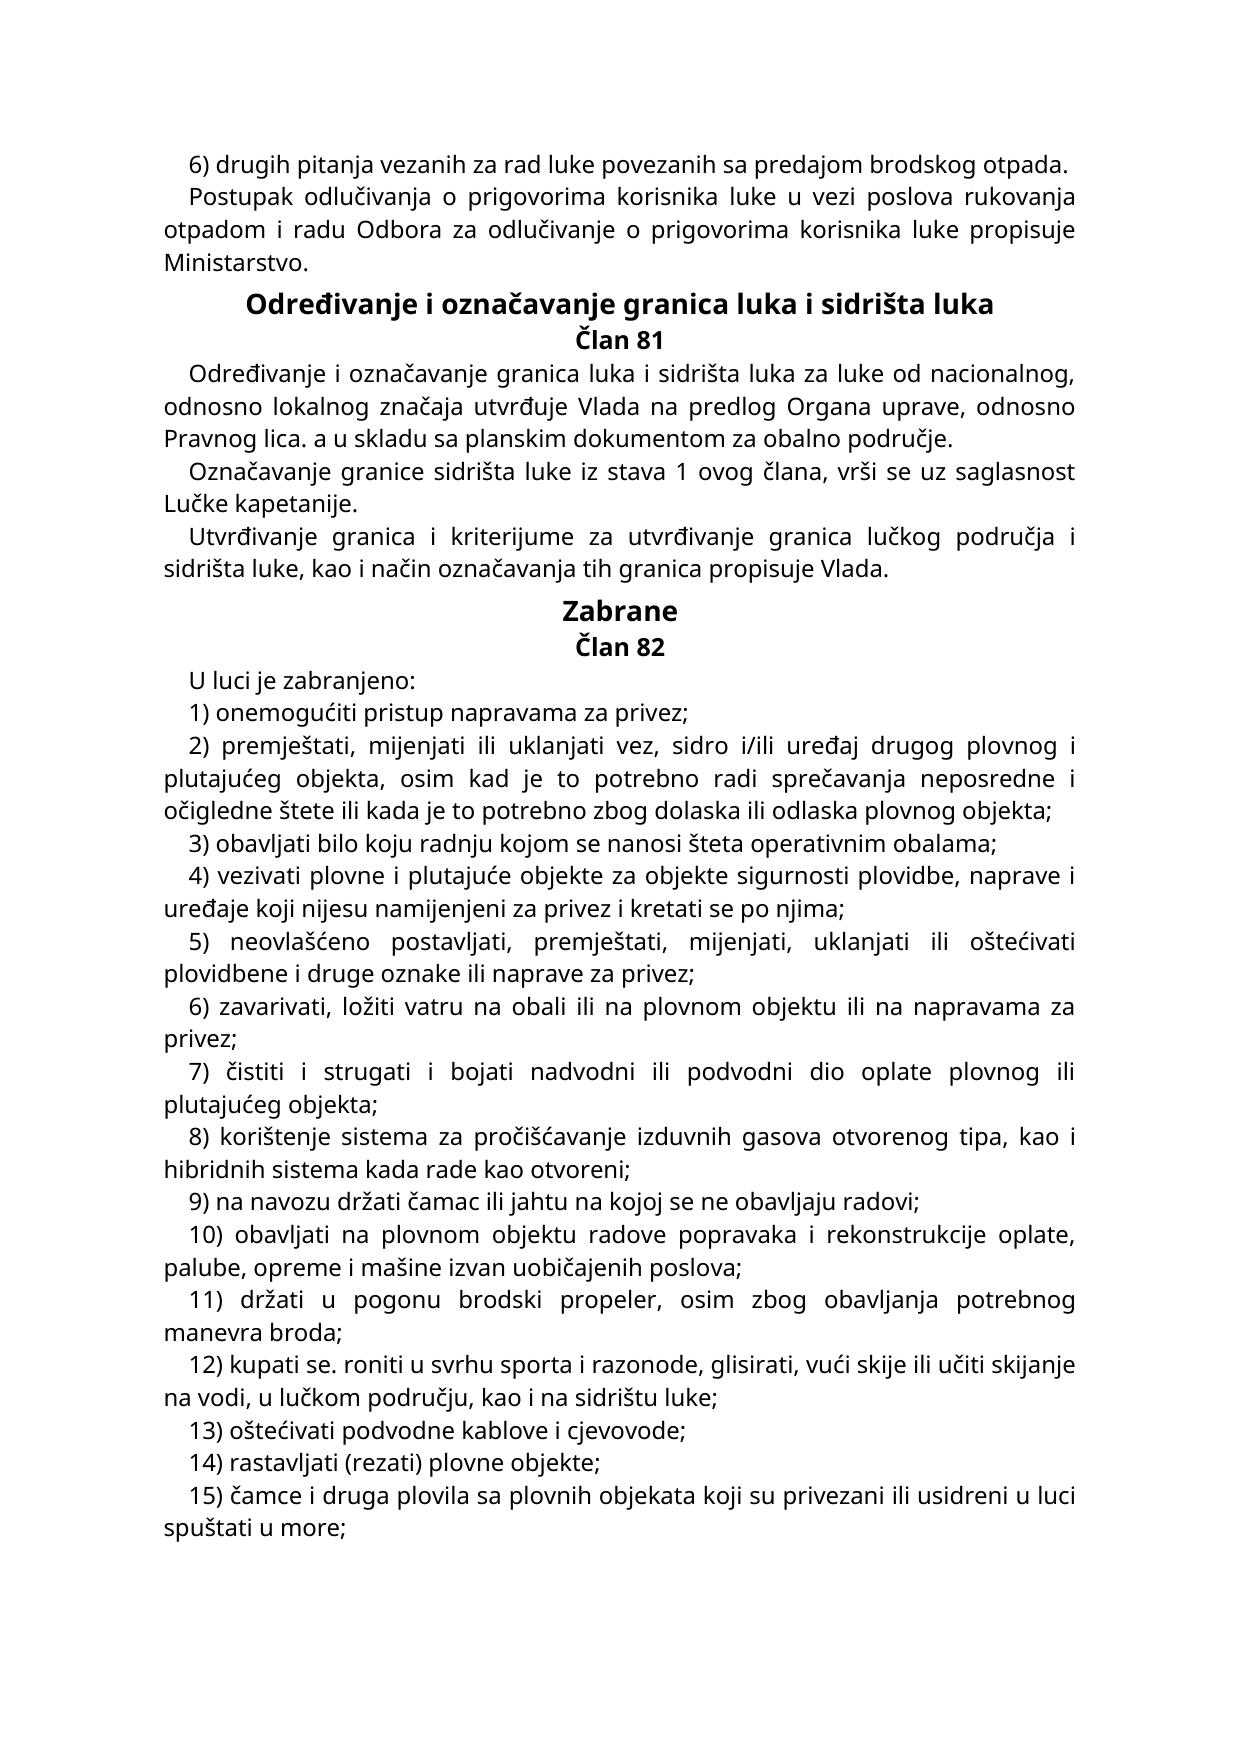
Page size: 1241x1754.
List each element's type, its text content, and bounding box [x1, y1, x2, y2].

text 6) zavarivati, ložiti vatru na obali ili na plovnom objektu ili na napravama za privez; [163, 989, 1077, 1055]
text Označavanje granice sidrišta luke iz stava 1 ovog člana, vrši se uz saglasnost Lučke kapetanije. [163, 454, 1077, 520]
text Određivanje i označavanje granica luka i sidrišta luka [148, 284, 1093, 323]
text Postupak odlučivanja o prigovorima korisnika luke u vezi poslova rukovanja otpadom i radu Odbora za odlučivanje o prigovorima korisnika luke propisuje Ministarstvo. [163, 180, 1077, 278]
text 5) neovlašćeno postavljati, premještati, mijenjati, uklanjati ili oštećivati plovidbene i druge oznake ili naprave za privez; [163, 924, 1077, 989]
text 1) onemogućiti pristup napravama za privez; [163, 696, 1077, 729]
text 3) obavljati bilo koju radnju kojom se nanosi šteta operativnim obalama; [163, 827, 1077, 859]
text Određivanje i označavanje granica luka i sidrišta luka za luke od nacionalnog, odnosno lokalnog značaja utvrđuje Vlada na predlog Organa uprave, odnosno Pravnog lica. a u skladu sa planskim dokumentom za obalno područje. [163, 357, 1077, 454]
text 13) oštećivati podvodne kablove i cjevovode; [163, 1413, 1077, 1446]
text U luci je zabranjeno: [163, 663, 1077, 696]
text 11) držati u pogonu brodski propeler, osim zbog obavljanja potrebnog manevra broda; [163, 1283, 1077, 1348]
text 8) korištenje sistema za pročišćavanje izduvnih gasova otvorenog tipa, kao i hibridnih sistema kada rade kao otvoreni; [163, 1120, 1077, 1185]
text 6) drugih pitanja vezanih za rad luke povezanih sa predajom brodskog otpada. [163, 148, 1077, 180]
text 14) rastavljati (rezati) plovne objekte; [163, 1446, 1077, 1479]
text 15) čamce i druga plovila sa plovnih objekata koji su privezani ili usidreni u luci spuštati u more; [163, 1479, 1077, 1544]
text 9) na navozu držati čamac ili jahtu na kojoj se ne obavljaju radovi; [163, 1185, 1077, 1218]
text 12) kupati se. roniti u svrhu sporta i razonode, glisirati, vući skije ili učiti skijanje na vodi, u lučkom području, kao i na sidrištu luke; [163, 1348, 1077, 1413]
text 7) čistiti i strugati i bojati nadvodni ili podvodni dio oplate plovnog ili plutajućeg objekta; [163, 1055, 1077, 1120]
text Utvrđivanje granica i kriterijume za utvrđivanje granica lučkog područja i sidrišta luke, kao i način označavanja tih granica propisuje Vlada. [163, 520, 1077, 585]
text 10) obavljati na plovnom objektu radove popravaka i rekonstrukcije oplate, palube, opreme i mašine izvan uobičajenih poslova; [163, 1218, 1077, 1283]
text 4) vezivati plovne i plutajuće objekte za objekte sigurnosti plovidbe, naprave i uređaje koji nijesu namijenjeni za privez i kretati se po njima; [163, 859, 1077, 924]
text Zabrane [148, 591, 1093, 629]
text Član 82 [148, 629, 1093, 663]
text Član 81 [148, 323, 1093, 357]
text 2) premještati, mijenjati ili uklanjati vez, sidro i/ili uređaj drugog plovnog i plutajućeg objekta, osim kad je to potrebno radi sprečavanja neposredne i očigledne štete ili kada je to potrebno zbog dolaska ili odlaska plovnog objekta; [163, 729, 1077, 827]
